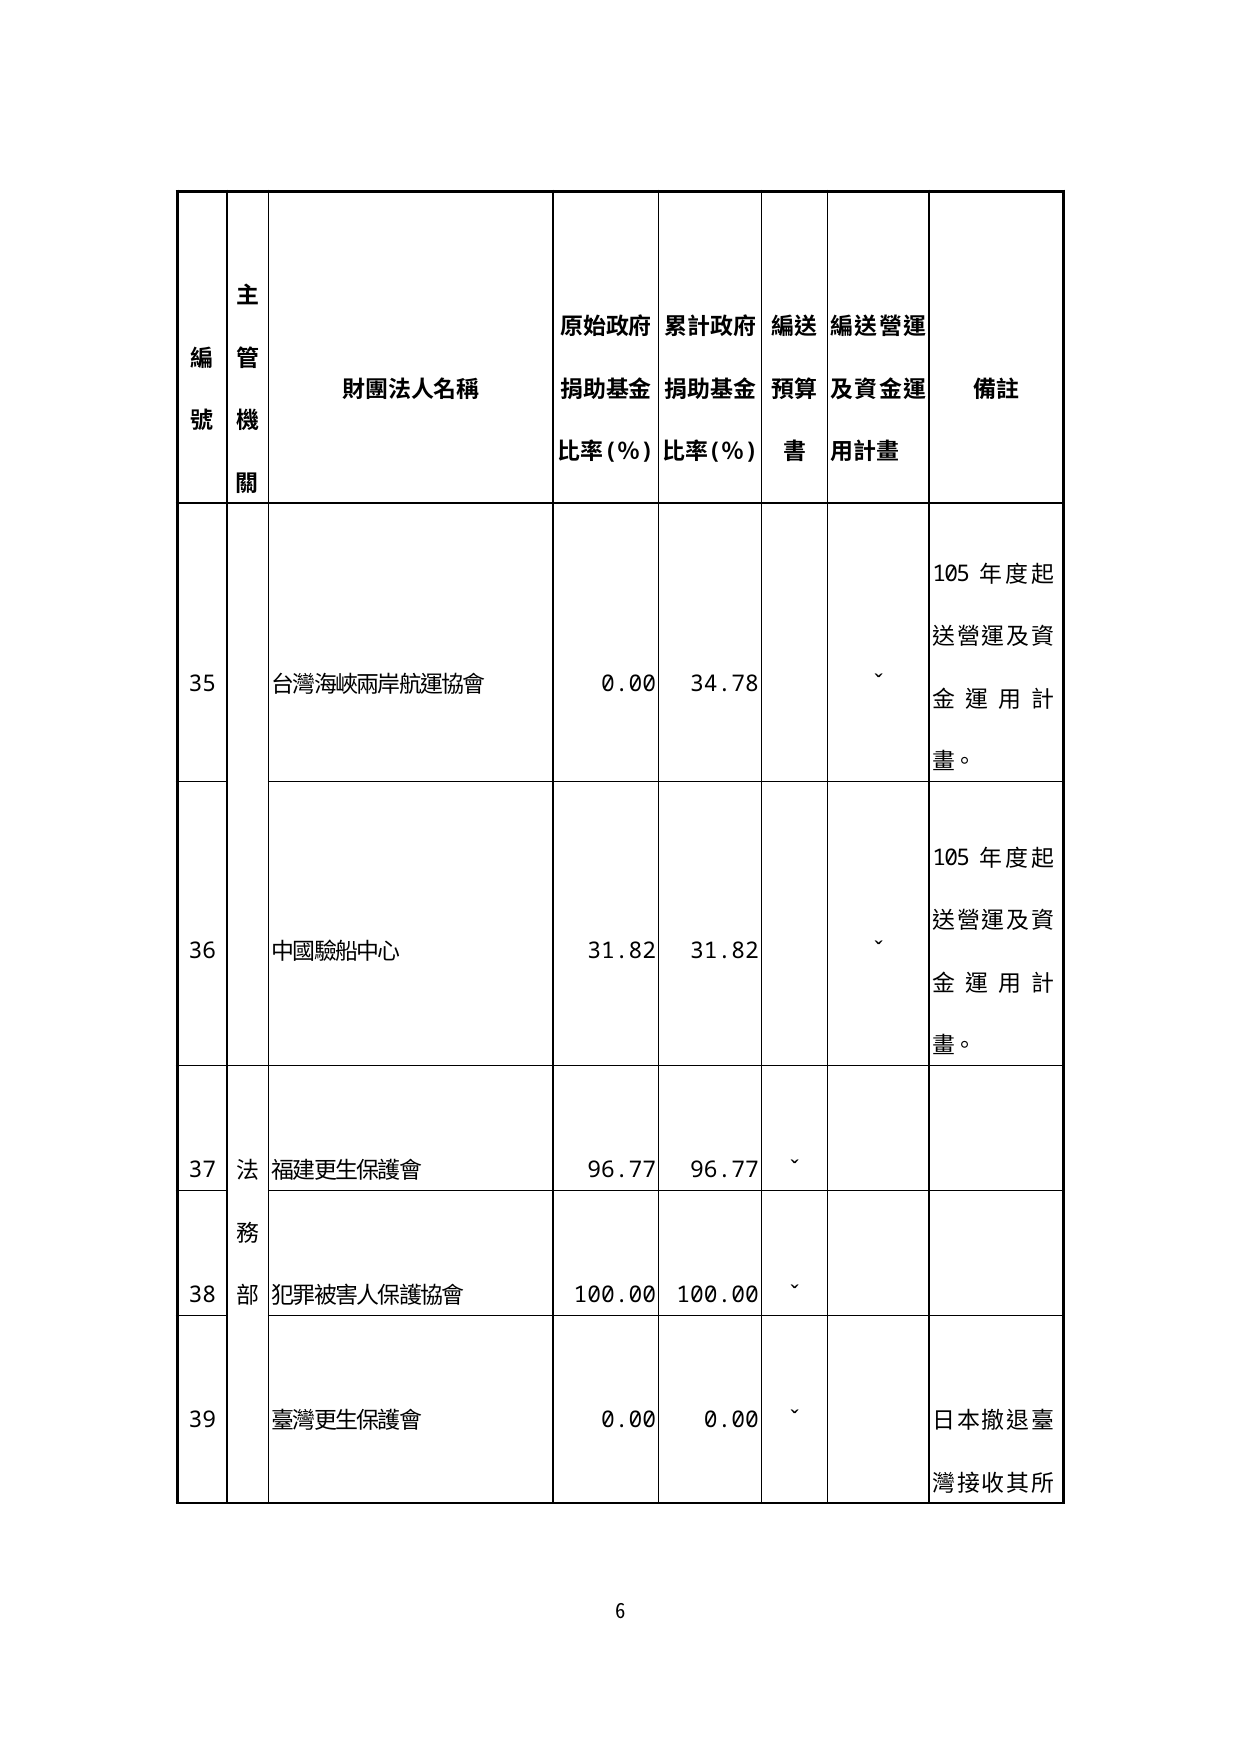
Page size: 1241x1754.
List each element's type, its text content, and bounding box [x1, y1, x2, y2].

table_cell 35 [179, 504, 226, 781]
table_cell [828, 1066, 928, 1189]
table_header 編號 [179, 193, 226, 502]
table_cell 31.82 [659, 782, 761, 1064]
table_header 備註 [930, 193, 1062, 502]
table_header 財團法人名稱 [269, 193, 552, 502]
table_cell 37 [179, 1066, 226, 1189]
table_header 原始政府捐助基金比率(％) [554, 193, 658, 502]
table_cell [762, 504, 827, 781]
table_cell 96.77 [554, 1066, 658, 1189]
table_cell 100.00 [554, 1191, 658, 1314]
table_cell 36 [179, 782, 226, 1064]
table_cell [828, 1191, 928, 1314]
table_header 編送預算書 [762, 193, 827, 502]
table_cell 38 [179, 1191, 226, 1314]
table_cell ˇ [762, 1066, 827, 1189]
table_header 主管機關 [228, 193, 268, 502]
table_header 累計政府捐助基金比率(％) [659, 193, 761, 502]
table_cell 0.00 [554, 1316, 658, 1502]
table_cell [828, 1316, 928, 1502]
table_cell 31.82 [554, 782, 658, 1064]
table_header 編送營運及資金運用計畫 [828, 193, 928, 502]
table_cell [228, 504, 268, 1064]
table_cell 法務部 [228, 1066, 268, 1502]
table_cell ˇ [762, 1316, 827, 1502]
table_cell 台灣海峽兩岸航運協會 [269, 504, 552, 781]
table_cell 0.00 [659, 1316, 761, 1502]
table_cell 105年度起送營運及資金運用計畫。 [930, 782, 1062, 1064]
table_cell 96.77 [659, 1066, 761, 1189]
table_cell 中國驗船中心 [269, 782, 552, 1064]
table_cell ˇ [762, 1191, 827, 1314]
table_cell [930, 1066, 1062, 1189]
table_cell 39 [179, 1316, 226, 1502]
table_cell 犯罪被害人保護協會 [269, 1191, 552, 1314]
table_cell 0.00 [554, 504, 658, 781]
table_cell ˇ [828, 504, 928, 781]
table_cell ˇ [828, 782, 928, 1064]
table_cell [762, 782, 827, 1064]
table_cell [930, 1191, 1062, 1314]
table_cell 臺灣更生保護會 [269, 1316, 552, 1502]
table_cell 100.00 [659, 1191, 761, 1314]
table_cell 日本撤退臺灣接收其所 [930, 1316, 1062, 1502]
table_cell 105年度起送營運及資金運用計畫。 [930, 504, 1062, 781]
table_cell 福建更生保護會 [269, 1066, 552, 1189]
table_cell 34.78 [659, 504, 761, 781]
